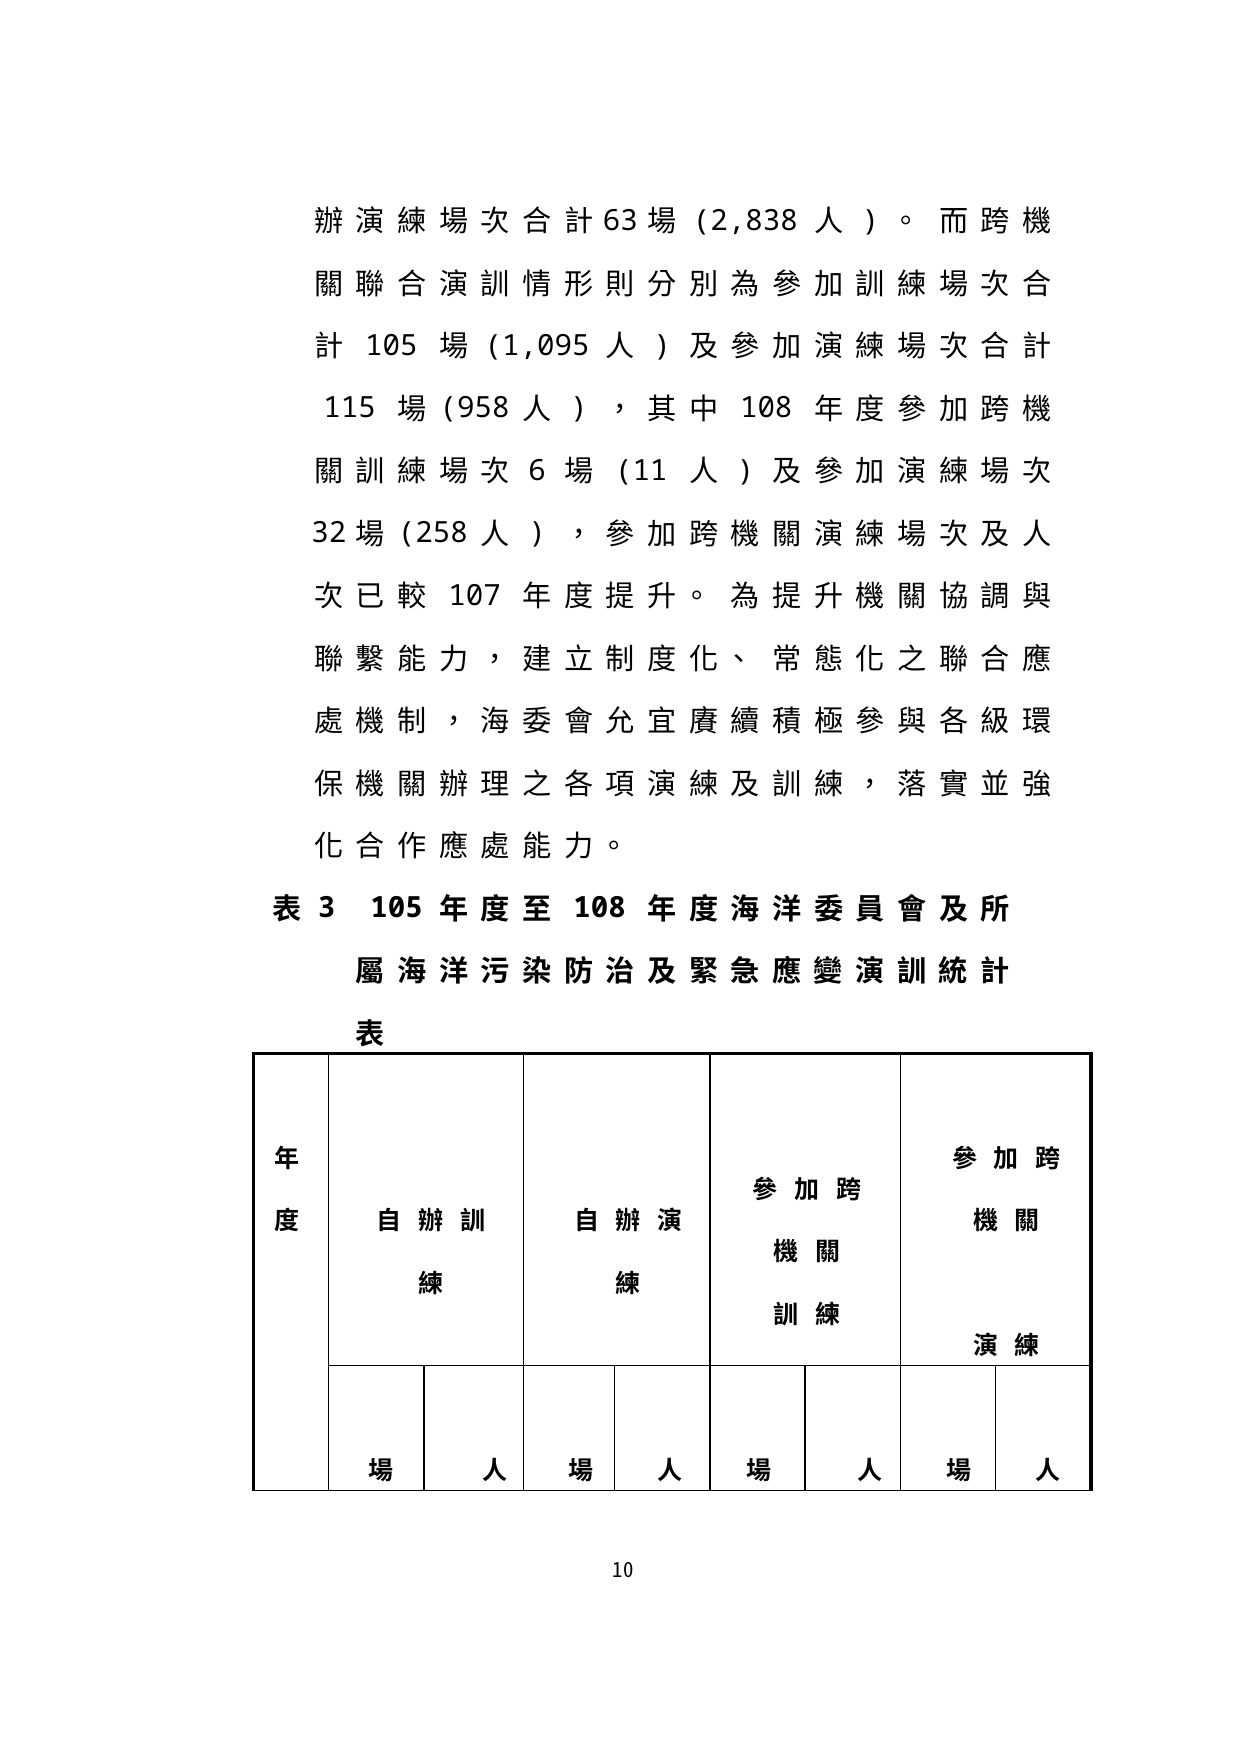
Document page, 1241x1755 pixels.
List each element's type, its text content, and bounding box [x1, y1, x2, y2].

table_cell 場 [711, 1366, 804, 1490]
table_header 自辦訓練 [329, 1055, 523, 1364]
table_cell 場 [329, 1366, 423, 1490]
table_cell 人 [996, 1366, 1089, 1490]
table_cell 場 [901, 1366, 995, 1490]
table_cell 人 [806, 1366, 900, 1490]
table_cell 場 [524, 1366, 614, 1490]
table_cell 人 [615, 1366, 709, 1490]
table_header 自辦演練 [524, 1055, 709, 1364]
table_header 參加跨機關 演練 [901, 1055, 1089, 1364]
text 表3 105年度至108年度海洋委員會及所屬海洋污染防治及緊急應變演訓統計表 [239, 865, 1057, 1052]
table_cell 人 [425, 1366, 523, 1490]
text 辦演練場次合計63場(2,838人)。而跨機關聯合演訓情形則分別為參加訓練場次合計105場(1,095人)及參加演練場次合計115場(958人)，其中108年度參加跨機關訓練場次6場(11人)及參加演練場次32場(258人)，參加跨機關演練場次及人次已較107年度提升。為提升機關協調與聯繫能力，建立制度化、常態化之聯合應處機制，海委會允宜賡續積極參與各級環保機關辦理之各項演練及訓練，落實並強化合作應處能力。 [271, 177, 1058, 865]
table_header 參加跨機關 訓練 [711, 1055, 900, 1364]
table_header 年度 [255, 1055, 328, 1490]
